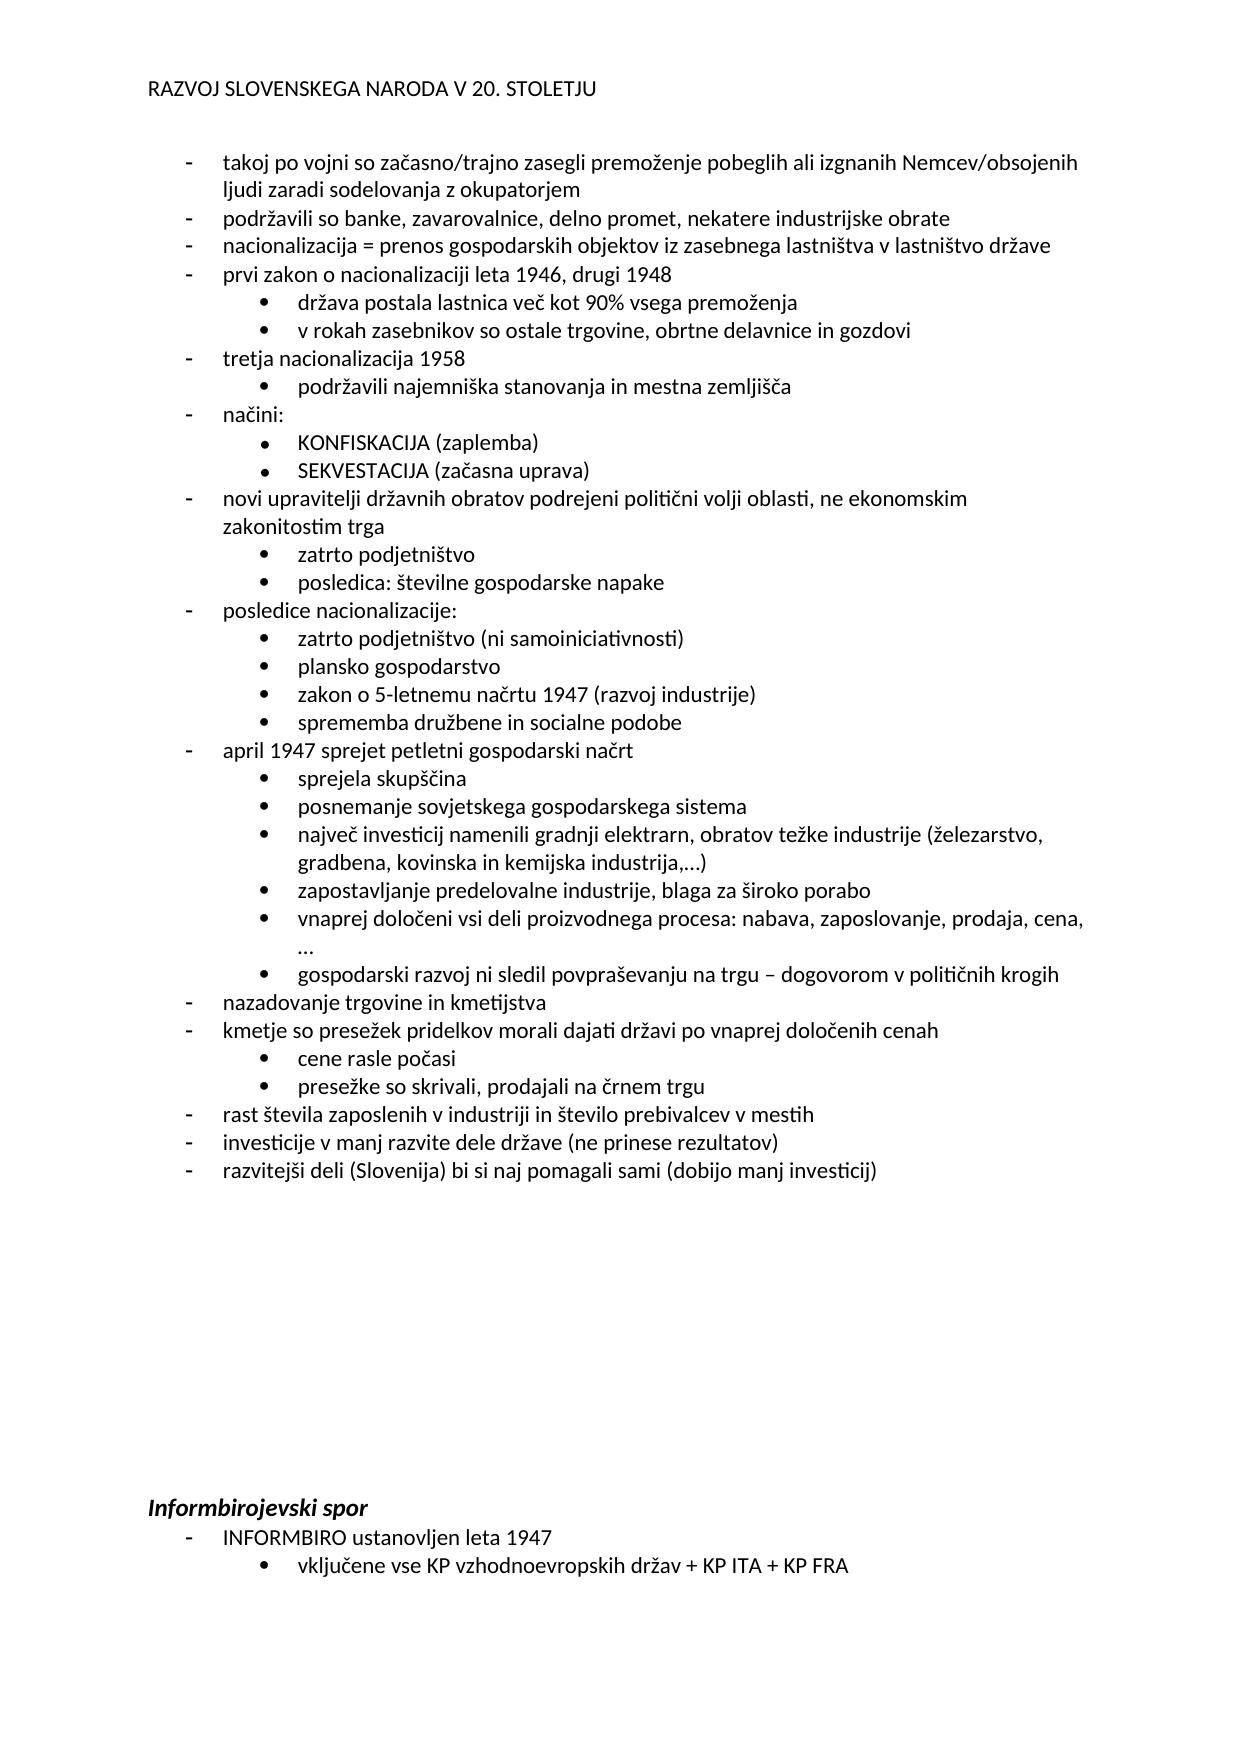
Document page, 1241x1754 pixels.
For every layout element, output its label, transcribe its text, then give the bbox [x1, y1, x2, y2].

list država postala lastnica več kot 90% vsega premoženja [260, 288, 1093, 316]
list posledica: številne gospodarske napake [260, 568, 1093, 596]
list nazadovanje trgovine in kmetijstva [185, 988, 1093, 1016]
list tretja nacionalizacija 1958 [185, 344, 1093, 372]
list gospodarski razvoj ni sledil povpraševanju na trgu – dogovorom v političnih krogih [260, 960, 1093, 988]
list kmetje so presežek pridelkov morali dajati državi po vnaprej določenih cenah [185, 1016, 1093, 1044]
list zapostavljanje predelovalne industrije, blaga za široko porabo [260, 876, 1093, 904]
list SEKVESTACIJA (začasna uprava) [260, 456, 1093, 484]
list novi upravitelji državnih obratov podrejeni politični volji oblasti, ne ekonomskim zakonitostim trga [185, 484, 1093, 540]
list vnaprej določeni vsi deli proizvodnega procesa: nabava, zaposlovanje, prodaja, cena,… [260, 904, 1093, 960]
list zatrto podjetništvo (ni samoiniciativnosti) [260, 624, 1093, 652]
list podržavili so banke, zavarovalnice, delno promet, nekatere industrijske obrate [185, 204, 1093, 232]
list podržavili najemniška stanovanja in mestna zemljišča [260, 372, 1093, 400]
list posledice nacionalizacije: [185, 596, 1093, 624]
list KONFISKACIJA (zaplemba) [260, 428, 1093, 456]
list nacionalizacija = prenos gospodarskih objektov iz zasebnega lastništva v lastništvo države [185, 232, 1093, 260]
list takoj po vojni so začasno/trajno zasegli premoženje pobeglih ali izgnanih Nemcev/obsojenih ljudi zaradi sodelovanja z okupatorjem [185, 148, 1093, 204]
list prvi zakon o nacionalizaciji leta 1946, drugi 1948 [185, 260, 1093, 288]
list sprejela skupščina [260, 764, 1093, 792]
list presežke so skrivali, prodajali na črnem trgu [260, 1072, 1093, 1100]
list v rokah zasebnikov so ostale trgovine, obrtne delavnice in gozdovi [260, 316, 1093, 344]
list INFORMBIRO ustanovljen leta 1947 [185, 1523, 1093, 1551]
list načini: [185, 400, 1093, 428]
list cene rasle počasi [260, 1044, 1093, 1072]
list vključene vse KP vzhodnoevropskih držav + KP ITA + KP FRA [260, 1551, 1093, 1579]
list zatrto podjetništvo [260, 540, 1093, 568]
list investicije v manj razvite dele države (ne prinese rezultatov) [185, 1128, 1093, 1156]
list posnemanje sovjetskega gospodarskega sistema [260, 792, 1093, 820]
list največ investicij namenili gradnji elektrarn, obratov težke industrije (železarstvo, gradbena, kovinska in kemijska industrija,…) [260, 820, 1093, 876]
list plansko gospodarstvo [260, 652, 1093, 680]
list razvitejši deli (Slovenija) bi si naj pomagali sami (dobijo manj investicij) [185, 1156, 1093, 1184]
list sprememba družbene in socialne podobe [260, 708, 1093, 736]
list rast števila zaposlenih v industriji in število prebivalcev v mestih [185, 1100, 1093, 1128]
list april 1947 sprejet petletni gospodarski načrt [185, 736, 1093, 764]
text Informbirojevski spor [148, 1493, 1093, 1523]
list zakon o 5-letnemu načrtu 1947 (razvoj industrije) [260, 680, 1093, 708]
